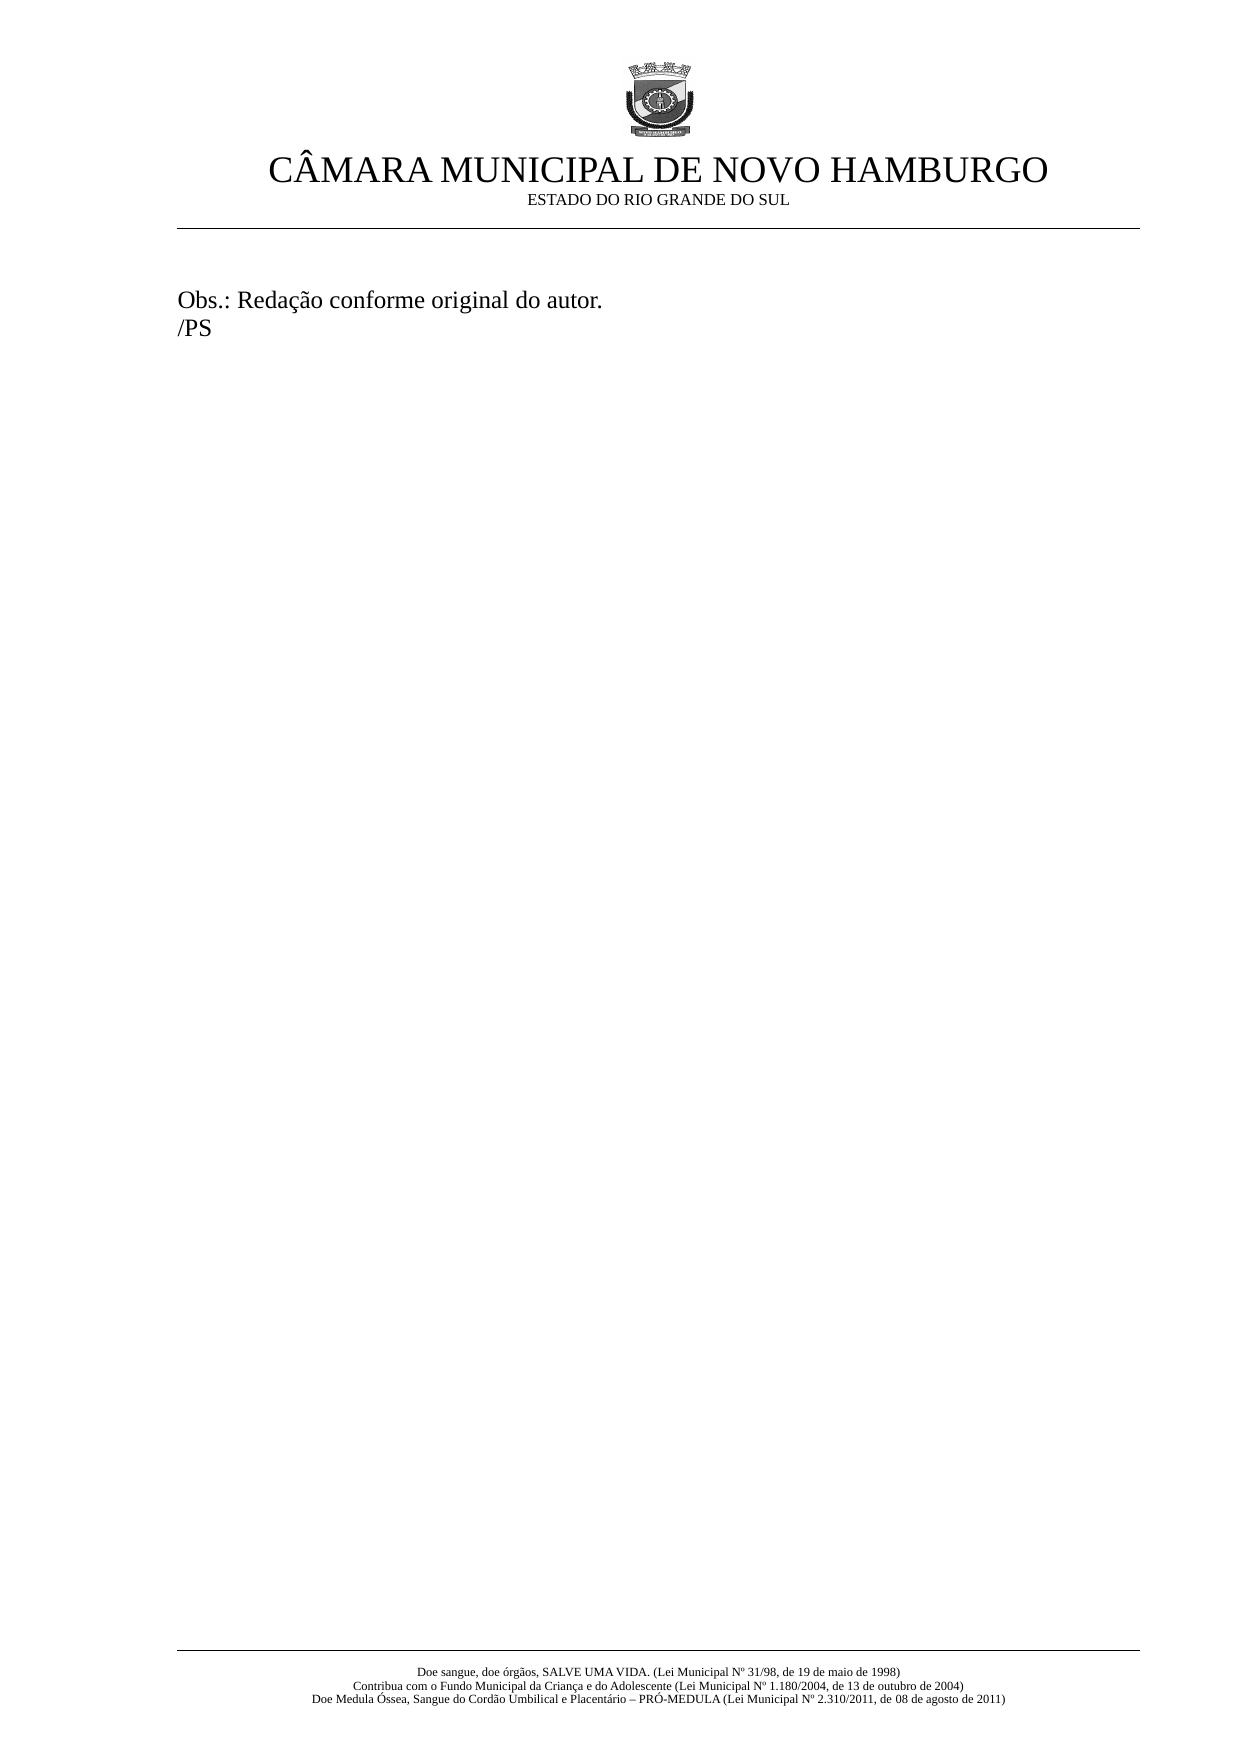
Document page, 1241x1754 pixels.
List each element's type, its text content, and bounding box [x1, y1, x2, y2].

text /PS [177, 314, 1140, 341]
text Obs.: Redação conforme original do autor. [177, 286, 1140, 314]
